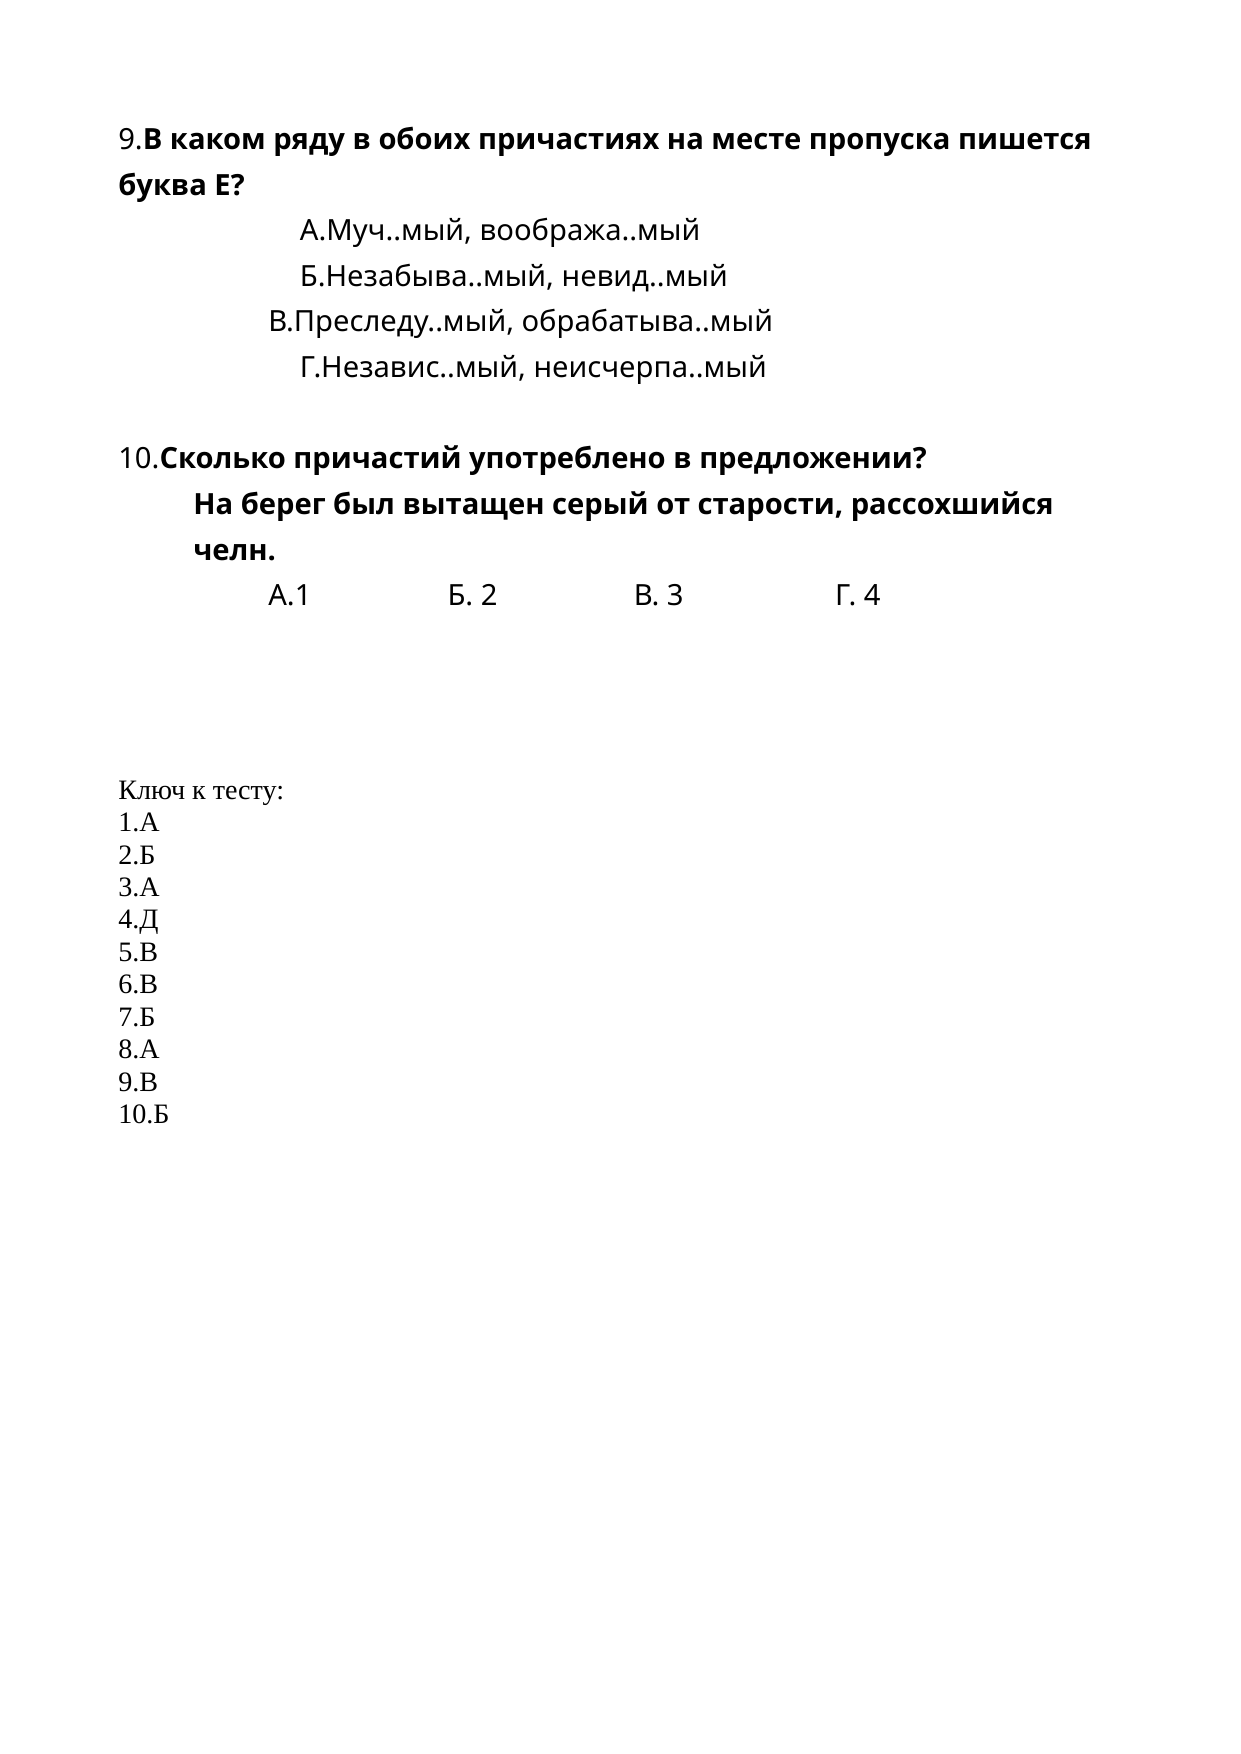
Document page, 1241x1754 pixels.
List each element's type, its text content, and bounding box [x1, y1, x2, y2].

list А.1 Б. 2 В. 3 Г. 4 [268, 574, 1122, 614]
text 6.В [118, 967, 1122, 1000]
list 9.В каком ряду в обоих причастиях на месте пропуска пишется буква Е? [118, 118, 1122, 203]
text 8.А [118, 1032, 1122, 1064]
list Б.Незабыва..мый, невид..мый [118, 255, 1122, 295]
text 10.Сколько причастий употреблено в предложении? [118, 437, 1122, 477]
list Г.Независ..мый, неисчерпа..мый [118, 346, 1122, 386]
text 9.В [118, 1064, 1122, 1097]
text В.Преследу..мый, обрабатыва..мый [268, 301, 1122, 340]
text 7.Б [118, 1000, 1122, 1032]
text 3.А 4.Д [118, 870, 1122, 935]
text Ключ к тесту: 1.А 2.Б [118, 773, 1122, 870]
list А.Муч..мый, вообража..мый [118, 209, 1122, 249]
text 10.Б [118, 1097, 1122, 1129]
text На берег был вытащен серый от старости, рассохшийся челн. [193, 483, 1122, 568]
text 5.В [118, 935, 1122, 967]
